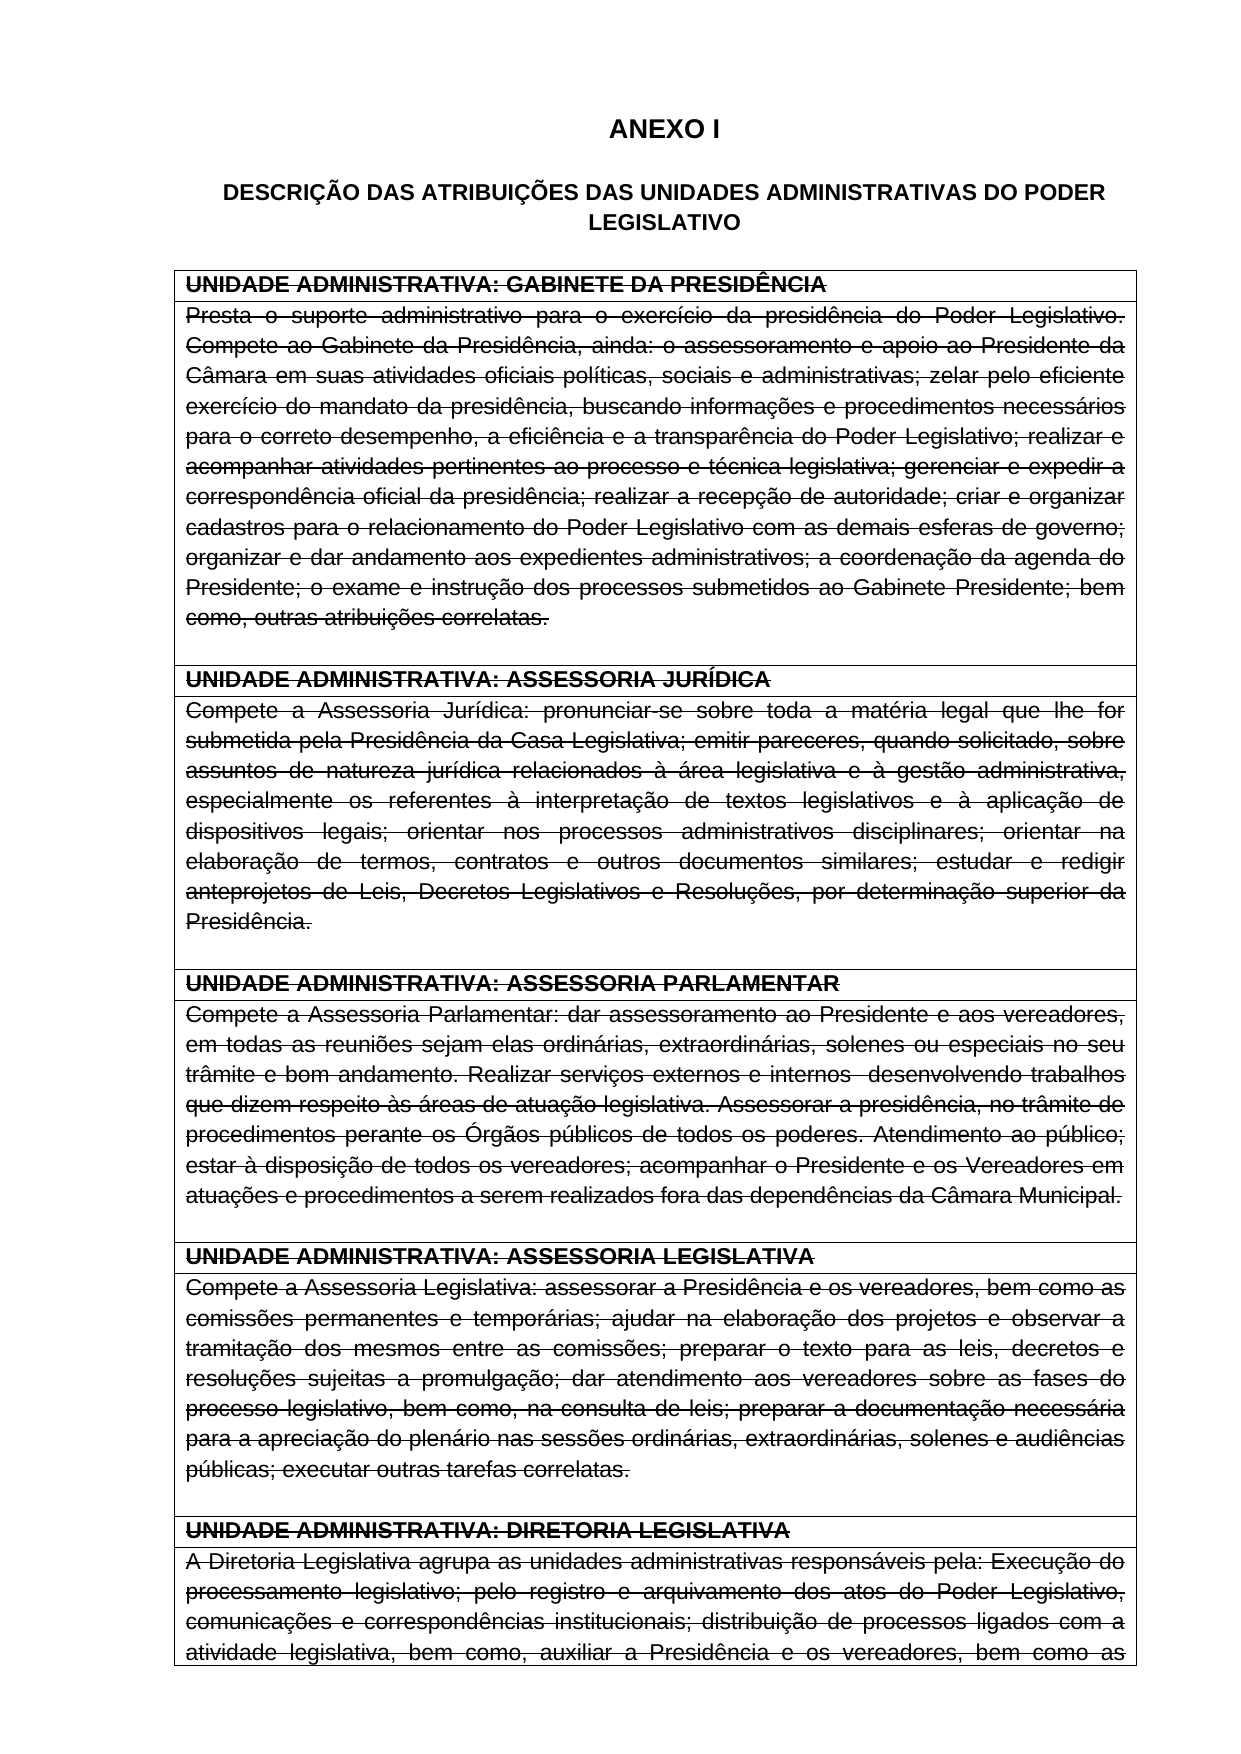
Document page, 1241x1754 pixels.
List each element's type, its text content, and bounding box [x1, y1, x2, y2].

table_cell Presta o suporte administrativo para o exercício da presidência do Poder Legislativo. Compete ao Gabinete da Presidência, ainda: o assessoramento e apoio ao Presidente da Câmara em suas atividades oficiais políticas, sociais e administrativas; zelar pelo eficiente exercício do mandato da presidência, buscando informações e procedimentos necessários para o correto desempenho, a eficiência e a transparência do Poder Legislativo; realizar e acompanhar atividades pertinentes ao processo e técnica legislativa; gerenciar e expedir a correspondência oficial da presidência; realizar a recepção de autoridade; criar e organizar cadastros para o relacionamento do Poder Legislativo com as demais esferas de governo; organizar e dar andamento aos expedientes administrativos; a coordenação da agenda do Presidente; o exame e instrução dos processos submetidos ao Gabinete Presidente; bem como, outras atribuições correlatas. [175, 302, 1136, 664]
table_cell UNIDADE ADMINISTRATIVA: ASSESSORIA PARLAMENTAR [175, 970, 1136, 999]
table_cell Compete a Assessoria Parlamentar: dar assessoramento ao Presidente e aos vereadores, em todas as reuniões sejam elas ordinárias, extraordinárias, solenes ou especiais no seu trâmite e bom andamento. Realizar serviços externos e internos desenvolvendo trabalhos que dizem respeito às áreas de atuação legislativa. Assessorar a presidência, no trâmite de procedimentos perante os Órgãos públicos de todos os poderes. Atendimento ao público; estar à disposição de todos os vereadores; acompanhar o Presidente e os Vereadores em atuações e procedimentos a serem realizados fora das dependências da Câmara Municipal. [175, 1001, 1136, 1242]
table_cell UNIDADE ADMINISTRATIVA: Diretoria legislativa [175, 1517, 1136, 1547]
text DESCRIÇÃO DAS ATRIBUIÇÕES DAS UNIDADES ADMINISTRATIVAS DO PODER LEGISLATIVO [165, 179, 1163, 236]
table_cell A Diretoria Legislativa agrupa as unidades administrativas responsáveis pela: Execução do processamento legislativo; pelo registro e arquivamento dos atos do Poder Legislativo, comunicações e correspondências institucionais; distribuição de processos ligados com a atividade legislativa, bem como, auxiliar a Presidência e os vereadores, bem como as [175, 1548, 1136, 1665]
table_cell Compete a Assessoria Jurídica: pronunciar-se sobre toda a matéria legal que lhe for submetida pela Presidência da Casa Legislativa; emitir pareceres, quando solicitado, sobre assuntos de natureza jurídica relacionados à área legislativa e à gestão administrativa, especialmente os referentes à interpretação de textos legislativos e à aplicação de dispositivos legais; orientar nos processos administrativos disciplinares; orientar na elaboração de termos, contratos e outros documentos similares; estudar e redigir anteprojetos de Leis, Decretos Legislativos e Resoluções, por determinação superior da Presidência. [175, 697, 1136, 969]
table_cell UNIDADE ADMINISTRATIVA: ASSESSORIA JURÍDICA [175, 666, 1136, 696]
table_cell UNIDADE ADMINISTRATIVA: ASSESSORIA LEGISLATIVA [175, 1243, 1136, 1273]
table_header UNIDADE ADMINISTRATIVA: GABINETE DA PRESIDÊNCIA [175, 271, 1136, 301]
table_cell Compete a Assessoria Legislativa: assessorar a Presidência e os vereadores, bem como as comissões permanentes e temporárias; ajudar na elaboração dos projetos e observar a tramitação dos mesmos entre as comissões; preparar o texto para as leis, decretos e resoluções sujeitas a promulgação; dar atendimento aos vereadores sobre as fases do processo legislativo, bem como, na consulta de leis; preparar a documentação necessária para a apreciação do plenário nas sessões ordinárias, extraordinárias, solenes e audiências públicas; executar outras tarefas correlatas. [175, 1274, 1136, 1516]
text ANEXO I [165, 113, 1163, 144]
